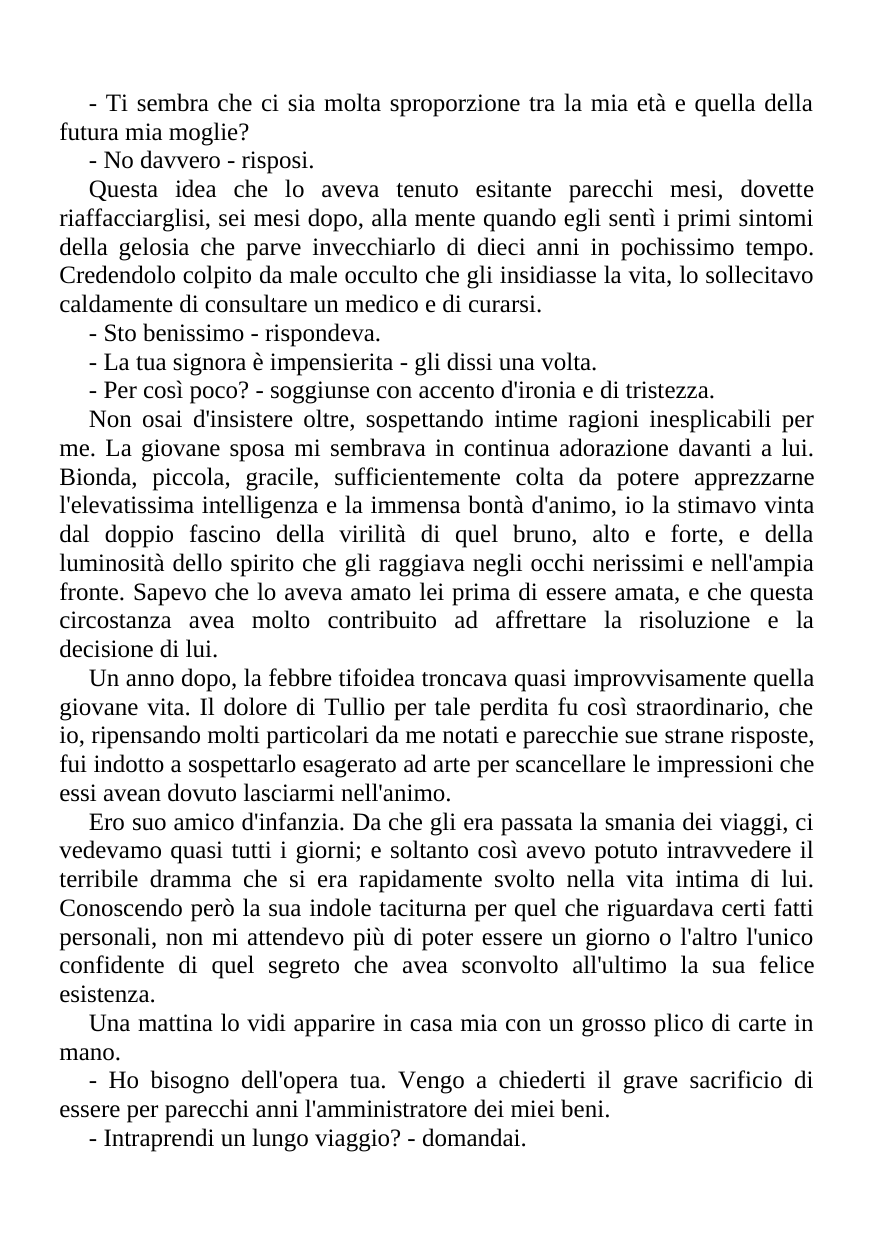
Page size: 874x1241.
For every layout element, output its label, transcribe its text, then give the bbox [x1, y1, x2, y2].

text - La tua signora è impensierita - gli dissi una volta. [59, 347, 815, 375]
text Non osai d'insistere oltre, sospettando intime ragioni inesplicabili per me. La giovane sposa mi sembrava in continua adorazione davanti a lui. Bionda, piccola, gracile, sufficientemente colta da potere apprezzarne l'elevatissima intelligenza e la immensa bontà d'animo, io la stimavo vinta dal doppio fascino della virilità di quel bruno, alto e forte, e della luminosità dello spirito che gli raggiava negli occhi nerissimi e nell'ampia fronte. Sapevo che lo aveva amato lei prima di essere amata, e che questa circostanza avea molto contribuito ad affrettare la risoluzione e la decisione di lui. [59, 404, 815, 663]
text Una mattina lo vidi apparire in casa mia con un grosso plico di carte in mano. [59, 1008, 815, 1065]
text Un anno dopo, la febbre tifoidea troncava quasi improvvisamente quella giovane vita. Il dolore di Tullio per tale perdita fu così straordinario, che io, ripensando molti particolari da me notati e parecchie sue strane risposte, fui indotto a sospettarlo esagerato ad arte per scancellare le impressioni che essi avean dovuto lasciarmi nell'animo. [59, 663, 815, 807]
text Ero suo amico d'infanzia. Da che gli era passata la smania dei viaggi, ci vedevamo quasi tutti i giorni; e soltanto così avevo potuto intravvedere il terribile dramma che si era rapidamente svolto nella vita intima di lui. Conoscendo però la sua indole taciturna per quel che riguardava certi fatti personali, non mi attendevo più di poter essere un giorno o l'altro l'unico confidente di quel segreto che avea sconvolto all'ultimo la sua felice esistenza. [59, 807, 815, 1008]
text - Ho bisogno dell'opera tua. Vengo a chiederti il grave sacrificio di essere per parecchi anni l'amministratore dei miei beni. [59, 1065, 815, 1123]
text Questa idea che lo aveva tenuto esitante parecchi mesi, dovette riaffacciarglisi, sei mesi dopo, alla mente quando egli sentì i primi sintomi della gelosia che parve invecchiarlo di dieci anni in pochissimo tempo. Credendolo colpito da male occulto che gli insidiasse la vita, lo sollecitavo caldamente di consultare un medico e di curarsi. [59, 174, 815, 318]
text - Sto benissimo - rispondeva. [59, 318, 815, 347]
text - Per così poco? - soggiunse con accento d'ironia e di tristezza. [59, 375, 815, 404]
text - Intraprendi un lungo viaggio? - domandai. [59, 1123, 815, 1152]
text - No davvero - risposi. [59, 145, 815, 174]
text - Ti sembra che ci sia molta sproporzione tra la mia età e quella della futura mia moglie? [59, 88, 815, 145]
